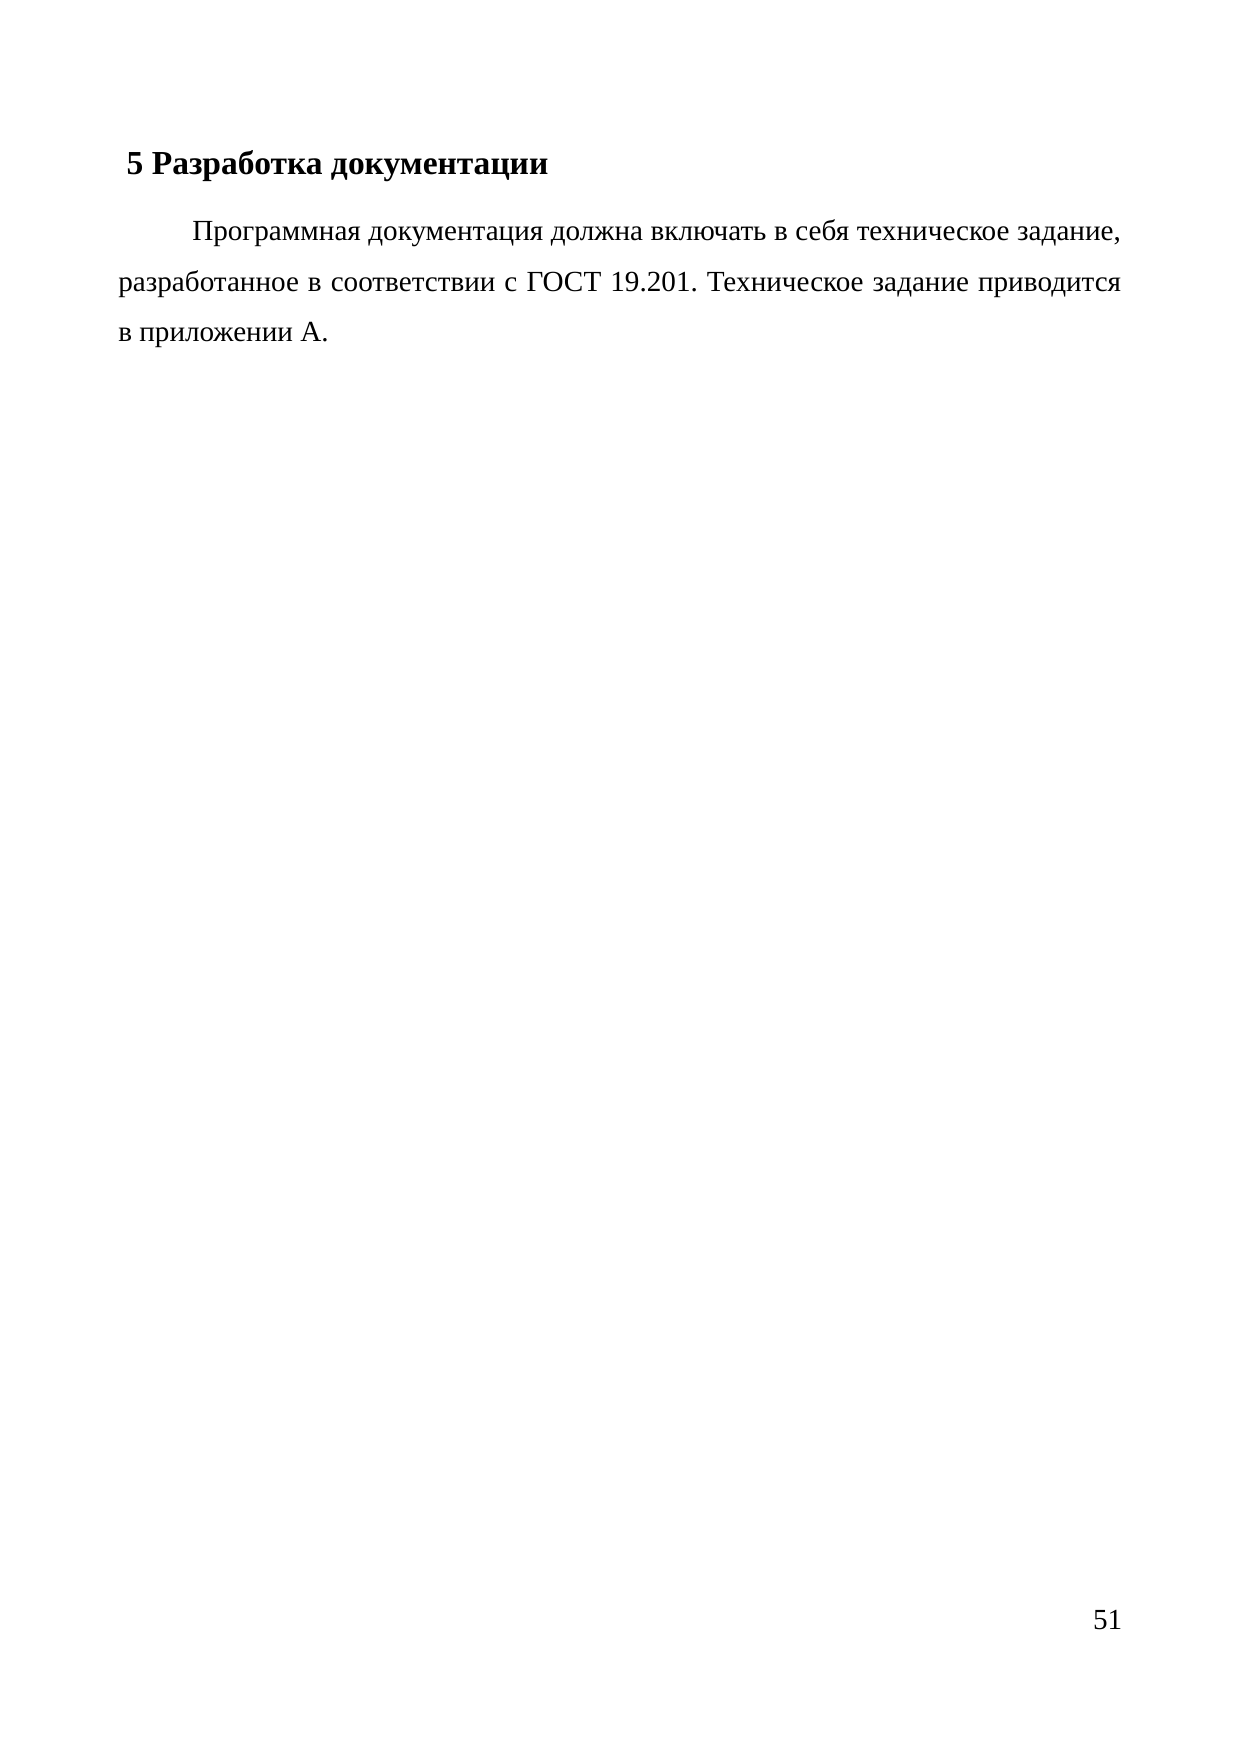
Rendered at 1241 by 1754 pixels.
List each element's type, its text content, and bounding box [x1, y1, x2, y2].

text Программная документация должна включать в себя техническое задание, разработанное в соответствии с ГОСТ 19.201. Техническое задание приводится в приложении А. [118, 213, 1122, 348]
subtitle Разработка документации [118, 143, 1122, 182]
